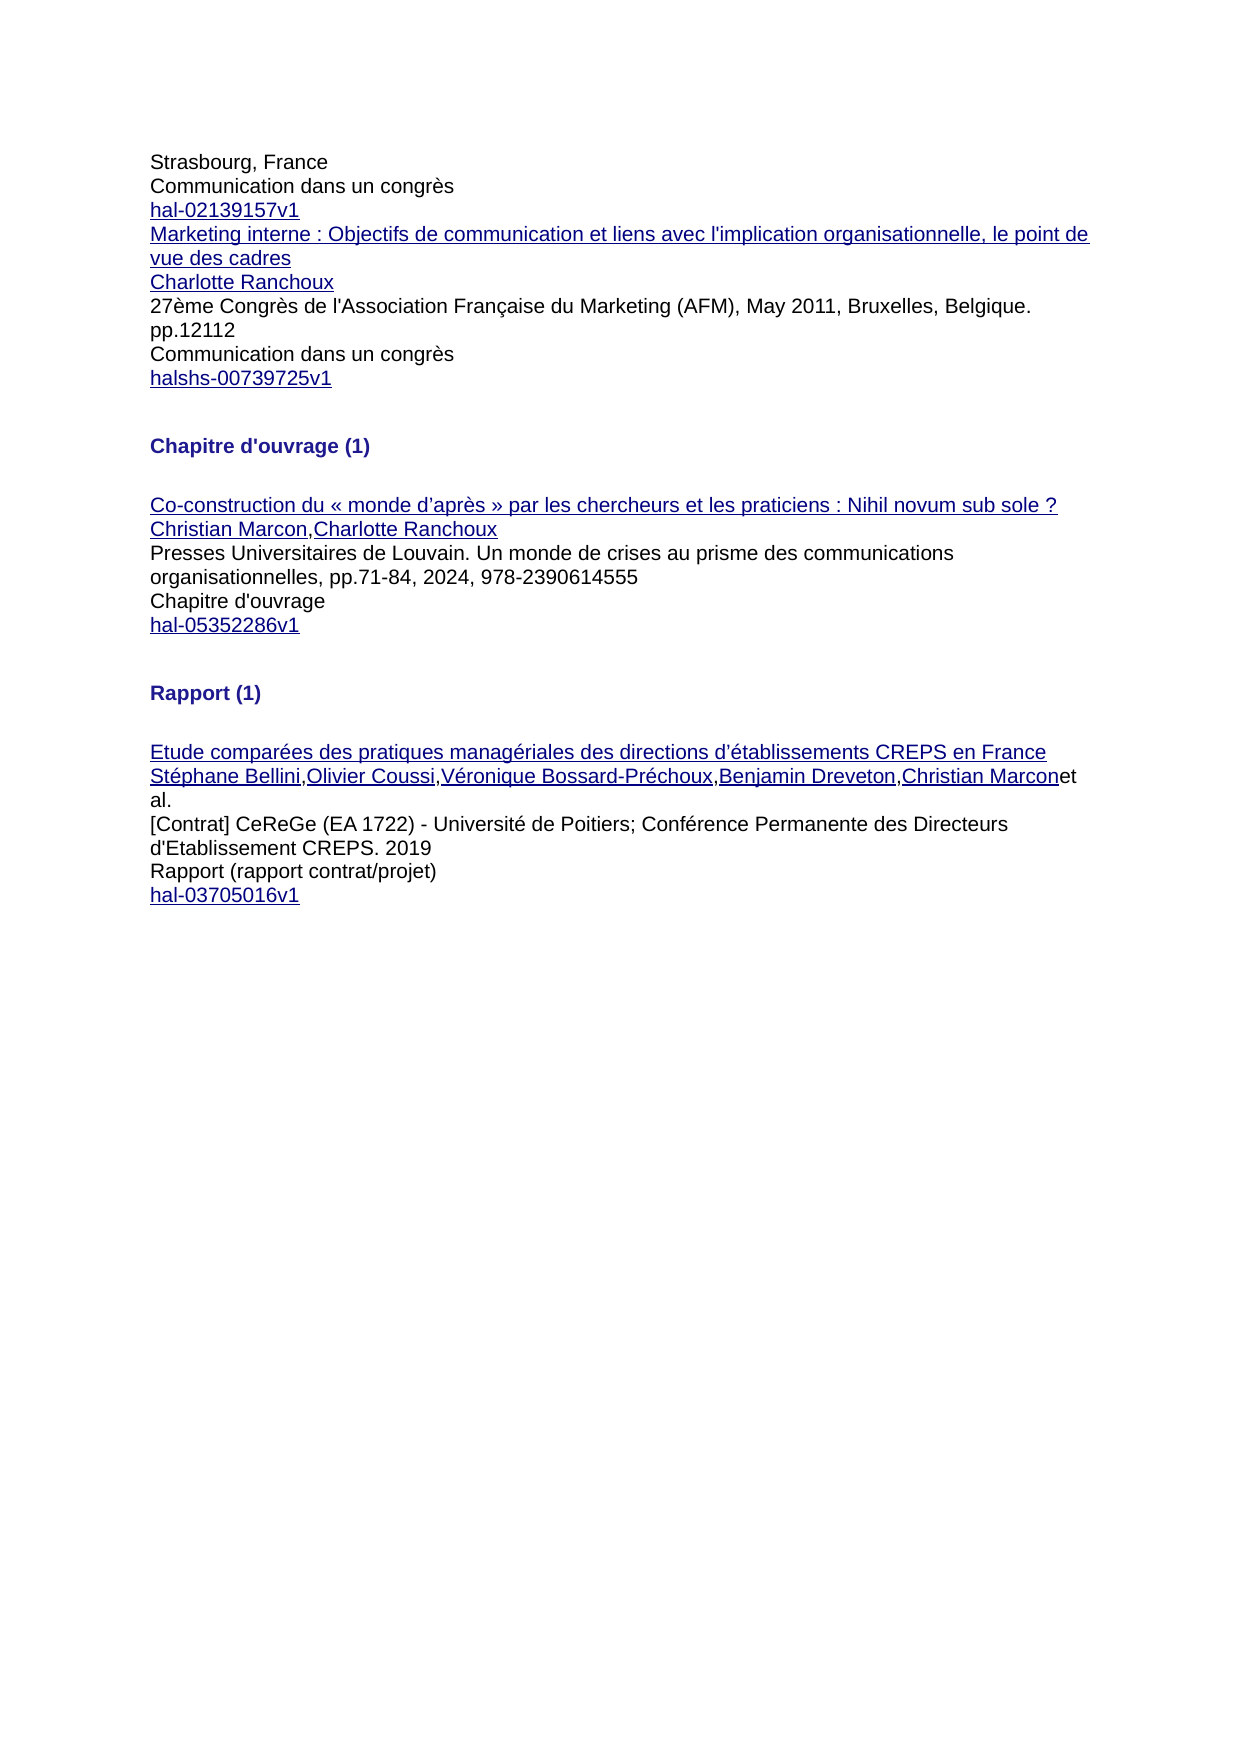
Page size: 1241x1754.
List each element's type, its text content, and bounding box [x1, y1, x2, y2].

table_header Etude comparées des pratiques managériales des directions d’établissements CREPS en France Stéphane Bellini,Olivier Coussi,Véronique Bossard-Préchoux,Benjamin Dreveton,Christian Marconet al. [Contrat] CeReGe (EA 1722) - Université de Poitiers; Conférence Permanente des Directeurs d'Etablissement CREPS. 2019 Rapport (rapport contrat/projet) hal-03705016v1 [150, 740, 1090, 907]
table_header Co-construction du « monde d’après » par les chercheurs et les praticiens : Nihil novum sub sole ? Christian Marcon,Charlotte Ranchoux Presses Universitaires de Louvain. Un monde de crises au prisme des communications organisationnelles, pp.71-84, 2024, 978-2390614555 Chapitre d'ouvrage hal-05352286v1 [150, 493, 1090, 636]
table_cell Strasbourg, France Communication dans un congrès hal-02139157v1 [150, 150, 1090, 222]
subtitle Chapitre d'ouvrage (1) [150, 434, 1090, 458]
table_cell Marketing interne : Objectifs de communication et liens avec l'implication organisationnelle, le point de [150, 222, 1090, 243]
table_cell vue des cadres Charlotte Ranchoux 27ème Congrès de l'Association Française du Marketing (AFM), May 2011, Bruxelles, Belgique. pp.12112 Communication dans un congrès halshs-00739725v1 [150, 244, 1090, 389]
subtitle Rapport (1) [150, 681, 1090, 705]
